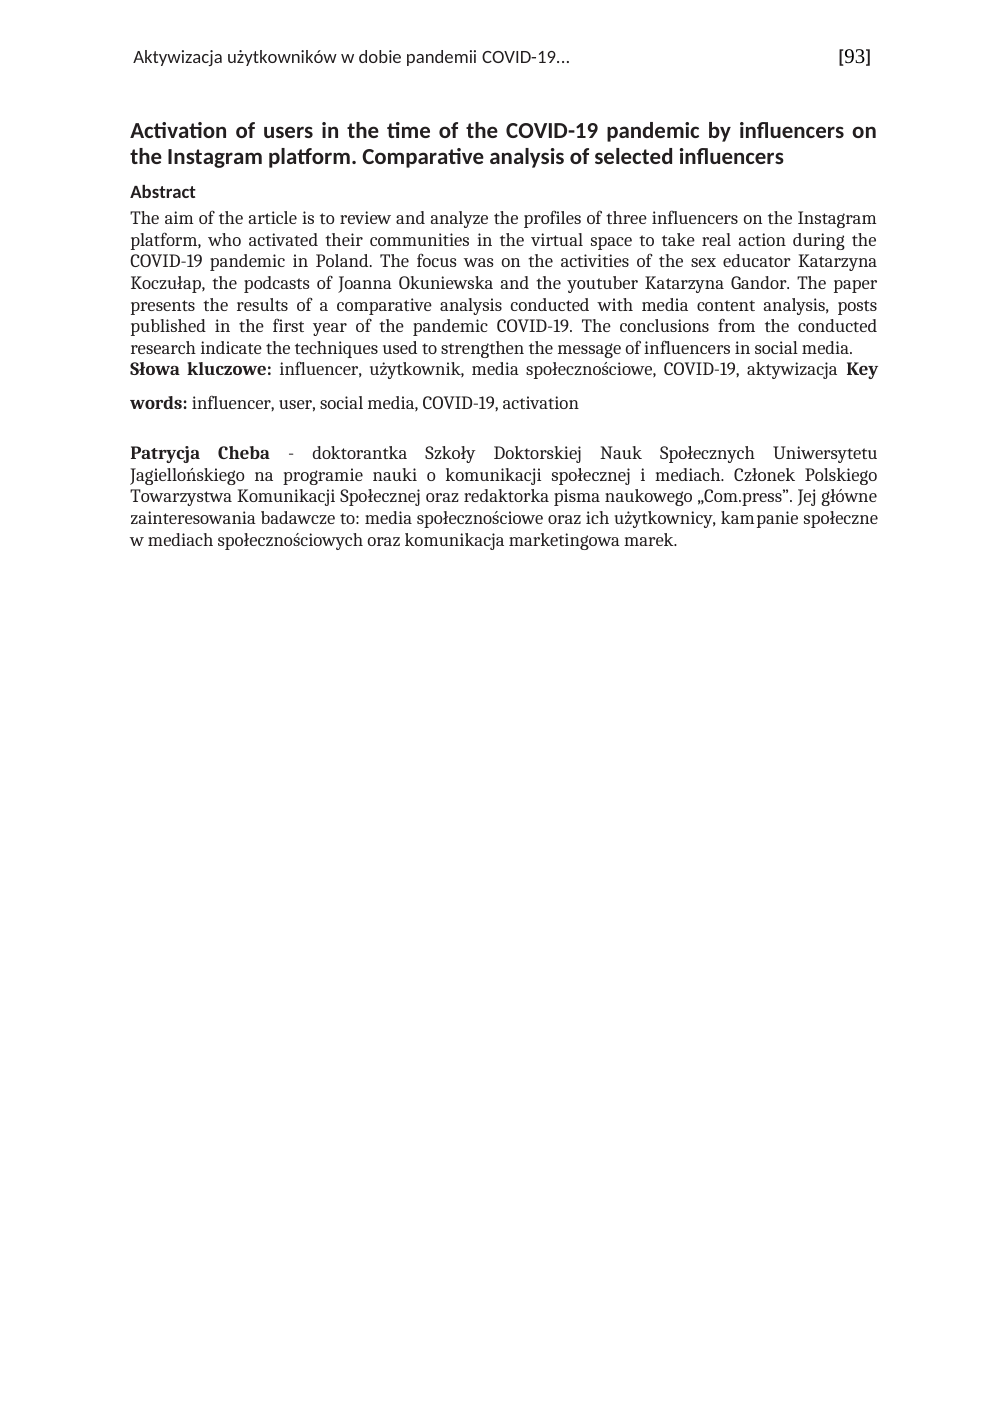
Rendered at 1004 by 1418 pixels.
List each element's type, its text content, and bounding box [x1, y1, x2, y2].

subtitle Activation of users in the time of the COVID-19 pandemic by influencers on the Instagram platform. Comparative analysis of selected influencers [130, 117, 878, 170]
text The aim of the article is to review and analyze the profiles of three influencers on the Instagram platform, who activated their communities in the virtual space to take real action during the COVID-19 pandemic in Poland. The focus was on the activities of the sex educator Katarzyna Koczułap, the podcasts of Joanna Okuniewska and the youtuber Katarzyna Gandor. The paper presents the results of a comparative analysis conducted with media content analysis, posts published in the first year of the pandemic COVID-19. The conclusions from the conducted research indicate the techniques used to strengthen the message of influencers in social media. [130, 208, 878, 359]
text Patrycja Cheba - doktorantka Szkoły Doktorskiej Nauk Społecznych Uniwersytetu Jagiellońskiego na programie nauki o komunikacji społecznej i mediach. Członek Polskiego Towarzystwa Komunikacji Społecznej oraz redaktorka pisma naukowego „Com.press”. Jej główne zainteresowania badawcze to: media społecznościowe oraz ich użytkownicy, kam­panie społeczne w mediach społecznościowych oraz komunikacja marketingowa marek. [130, 443, 878, 551]
text Abstract [130, 181, 878, 204]
text Słowa kluczowe: influencer, użytkownik, media społecznościowe, COVID-19, aktywizacja Key words: influencer, user, social media, COVID-19, activation [130, 359, 878, 414]
